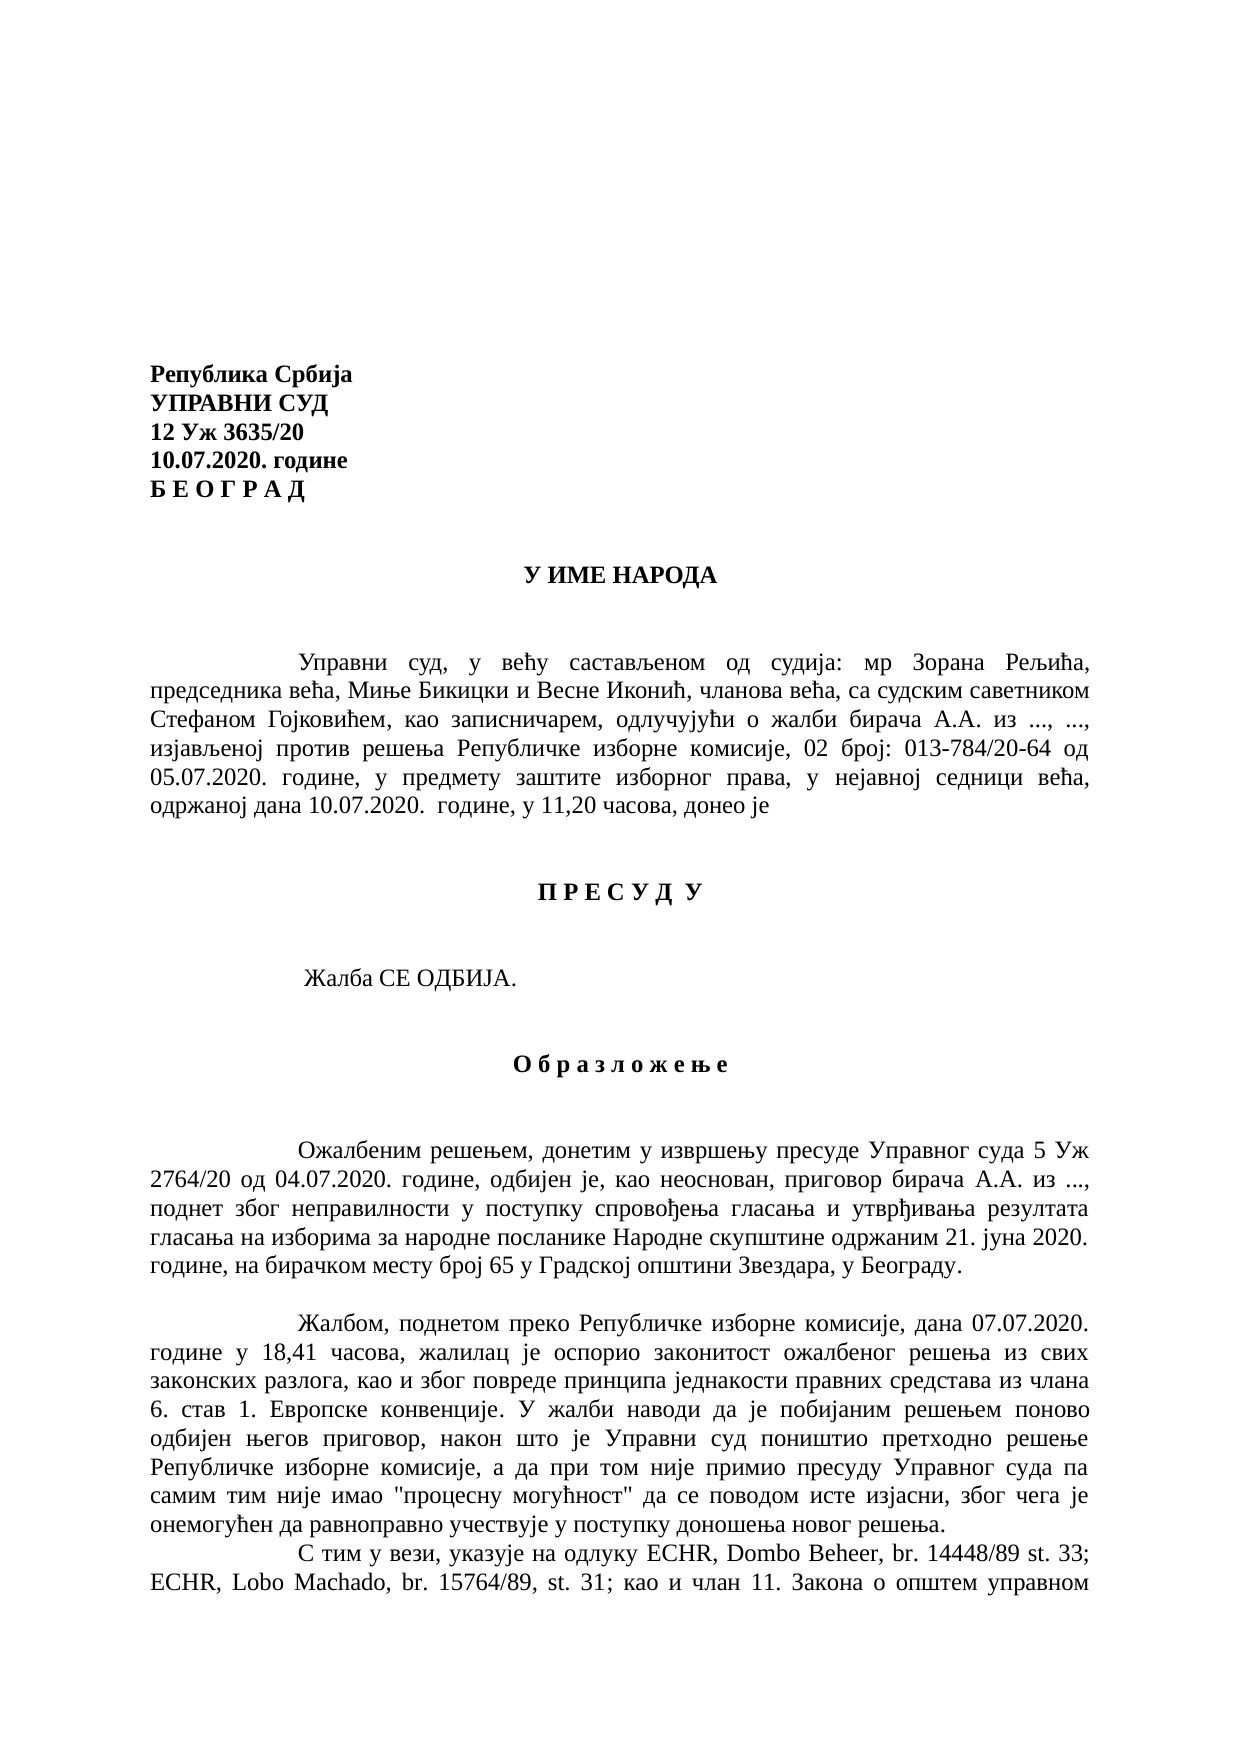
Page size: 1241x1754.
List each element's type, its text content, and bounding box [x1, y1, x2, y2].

text О б р а з л о ж е њ е [150, 1049, 1090, 1078]
text 12 Уж 3635/20 [150, 417, 1090, 445]
text Република Србија [150, 148, 1090, 388]
text Ожалбеним решењем, донетим у извршењу пресуде Управног суда 5 Уж 2764/20 од 04.07.2020. године, одбијен је, као неоснован, приговор бирача A.A. из ..., поднет због неправилности у поступку спровођења гласања и утврђивања резултата гласања на изборима за народне посланике Народне скупштине одржаним 21. јуна 2020. године, на бирачком месту број 65 у Градској општини Звездара, у Београду. [150, 1135, 1090, 1279]
text 10.07.2020. године [150, 445, 1090, 474]
text С тим у вези, указује на одлуку ECHR, Dombo Beheer, br. 14448/89 st. 33; ECHR, Lobo Machado, br. 15764/89, st. 31; као и члан 11. Закона о општем управном [150, 1538, 1090, 1595]
text Б Е О Г Р А Д [150, 474, 1090, 503]
text УПРАВНИ СУД [150, 388, 1090, 417]
text У ИМЕ НАРОДА [150, 560, 1090, 589]
text Жалба СЕ ОДБИЈА. [150, 963, 1090, 992]
text Управни суд, у већу састављеном од судија: мр Зорана Рељића, председника већа, Миње Бикицки и Весне Иконић, чланова већа, са судским саветником Стефаном Гојковићем, као записничарем, одлучујући о жалби бирача A.A. из ..., ..., изјављеној против решења Републичке изборне комисије, 02 број: 013-784/20-64 од 05.07.2020. године, у предмету заштите изборног права, у нејавној седници већа, одржаној дана 10.07.2020. године, у 11,20 часова, донео је [150, 647, 1090, 819]
text Жалбом, поднетом преко Републичке изборне комисије, дана 07.07.2020. године у 18,41 часова, жалилац је оспорио законитост ожалбеног решења из свих законских разлога, као и због повреде принципа једнакости правних средстава из члана 6. став 1. Европске конвенције. У жалби наводи да је побијаним решењем поново одбијен његов приговор, након што је Управни суд поништио претходно решење Републичке изборне комисије, а да при том није примио пресуду Управног суда па самим тим није имао "процесну могућност" да се поводом исте изјасни, због чега је онемогућен да равноправно учествује у поступку доношења новог решења. [150, 1308, 1090, 1538]
text П Р Е С У Д У [150, 877, 1090, 905]
